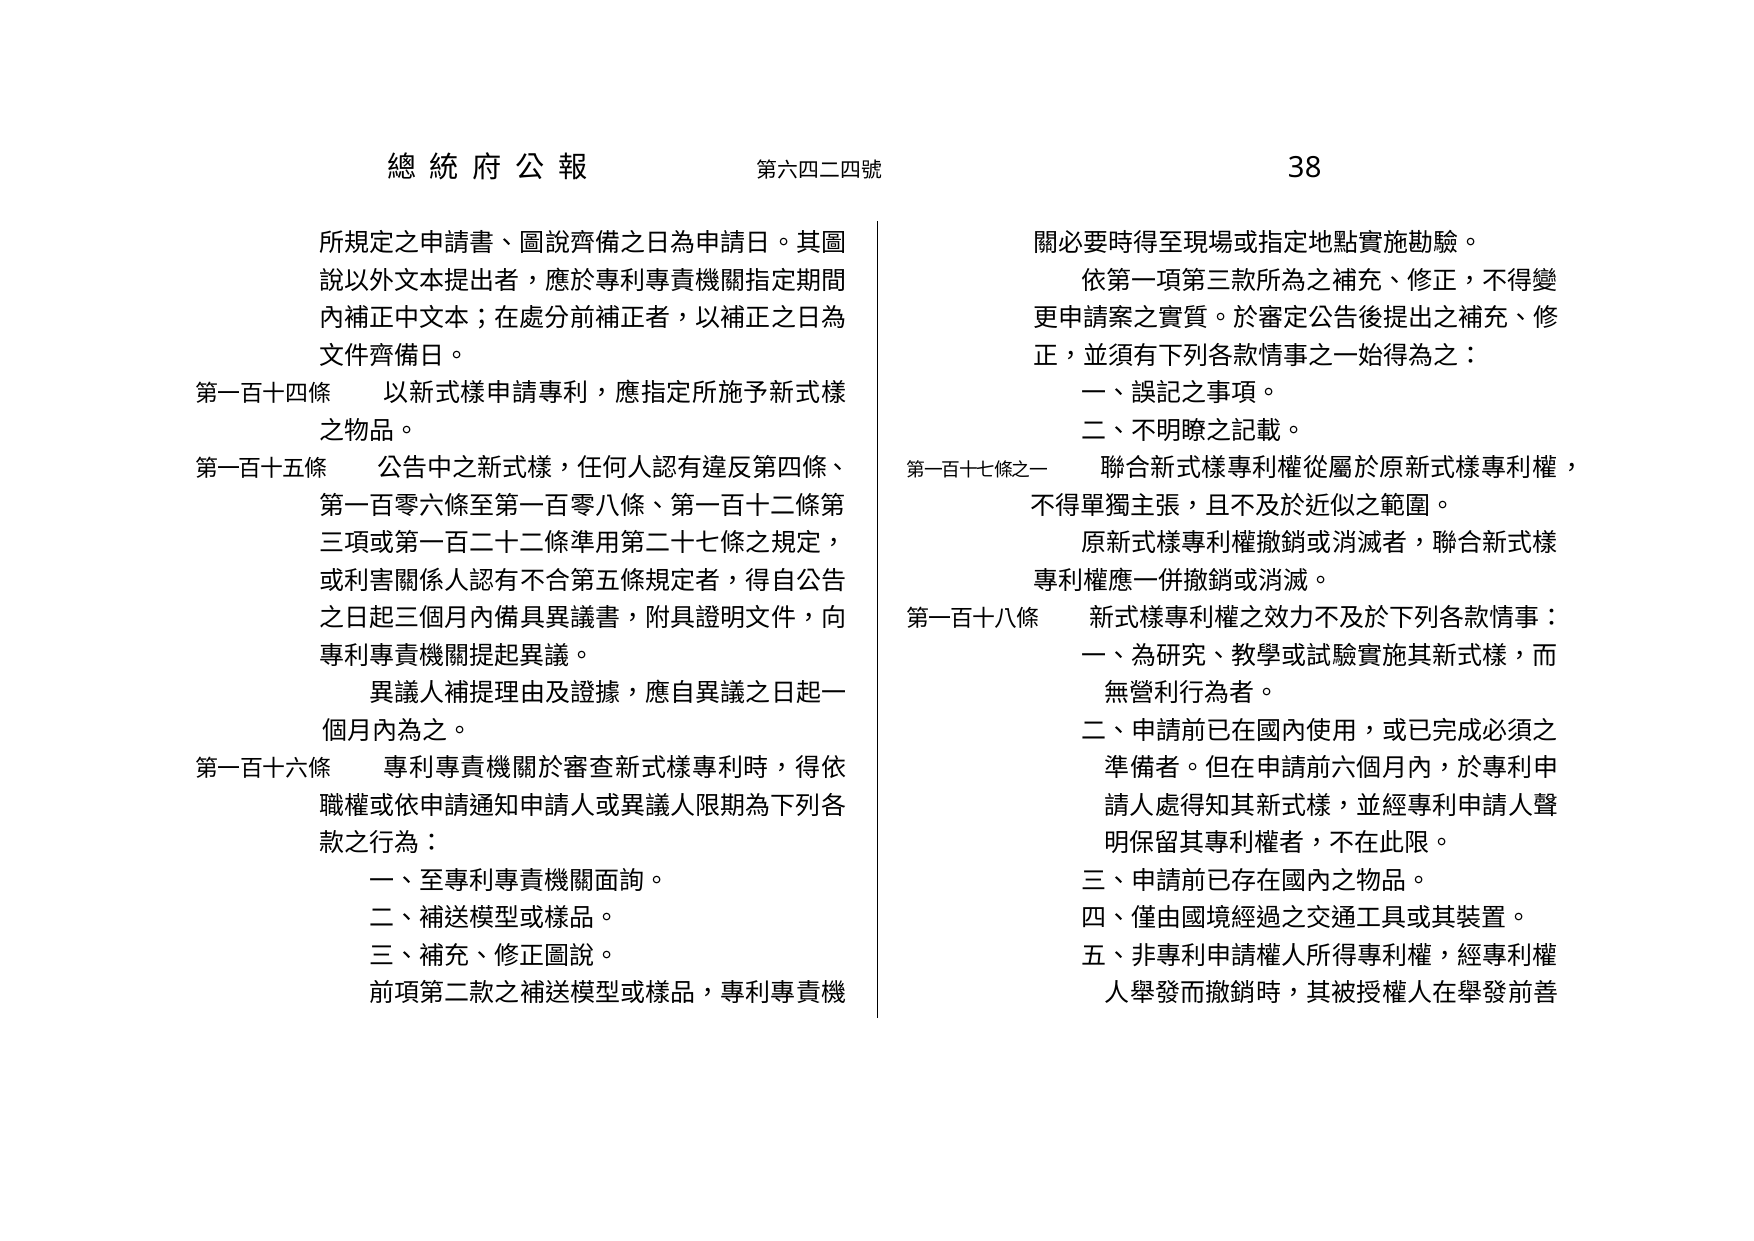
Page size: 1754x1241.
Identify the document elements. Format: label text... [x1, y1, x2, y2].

text 一、誤記之事項。 [1081, 372, 1559, 409]
text 一、為研究、教學或試驗實施其新式樣，而無營利行為者。 [1081, 634, 1559, 709]
text 二、補送模型或樣品。 [369, 897, 847, 934]
text 所規定之申請書、圖說齊備之日為申請日。其圖說以外文本提出者，應於專利專責機關指定期間內補正中文本；在處分前補正者，以補正之日為文件齊備日。 [195, 222, 847, 372]
text 異議人補提理由及證據，應自異議之日起一個月內為之。 [322, 672, 847, 747]
text 第一百十六條 專利專責機關於審查新式樣專利時，得依職權或依申請通知申請人或異議人限期為下列各款之行為： [195, 747, 847, 859]
text 第一百十五條 公告中之新式樣，任何人認有違反第四條、第一百零六條至第一百零八條、第一百十二條第三項或第一百二十二條準用第二十七條之規定，或利害關係人認有不合第五條規定者，得自公告之日起三個月內備具異議書，附具證明文件，向專利專責機關提起異議。 [195, 447, 847, 672]
text 第一百十七條之一 聯合新式樣專利權從屬於原新式樣專利權，不得單獨主張，且不及於近似之範圍。 [907, 447, 1559, 522]
text 二、申請前已在國內使用，或已完成必須之準備者。但在申請前六個月內，於專利申請人處得知其新式樣，並經專利申請人聲明保留其專利權者，不在此限。 [1081, 709, 1559, 859]
text 關必要時得至現場或指定地點實施勘驗。 [1033, 222, 1559, 259]
text 四、僅由國境經過之交通工具或其裝置。 [1081, 897, 1559, 934]
text 三、申請前已存在國內之物品。 [1081, 859, 1559, 897]
text 第一百十四條 以新式樣申請專利，應指定所施予新式樣之物品。 [195, 372, 847, 447]
text 原新式樣專利權撤銷或消滅者，聯合新式樣專利權應一併撤銷或消滅。 [1033, 522, 1559, 597]
text 二、不明瞭之記載。 [1081, 409, 1559, 447]
text 前項第二款之補送模型或樣品，專利專責機 [322, 972, 847, 1009]
text 五、非專利申請權人所得專利權，經專利權人舉發而撤銷時，其被授權人在舉發前善 [1081, 934, 1559, 1009]
text 一、至專利專責機關面詢。 [369, 859, 847, 897]
text 三、補充、修正圖說。 [369, 934, 847, 972]
text 第一百十八條 新式樣專利權之效力不及於下列各款情事： [907, 597, 1559, 634]
text 依第一項第三款所為之補充、修正，不得變更申請案之實質。於審定公告後提出之補充、修正，並須有下列各款情事之一始得為之： [1033, 259, 1559, 372]
